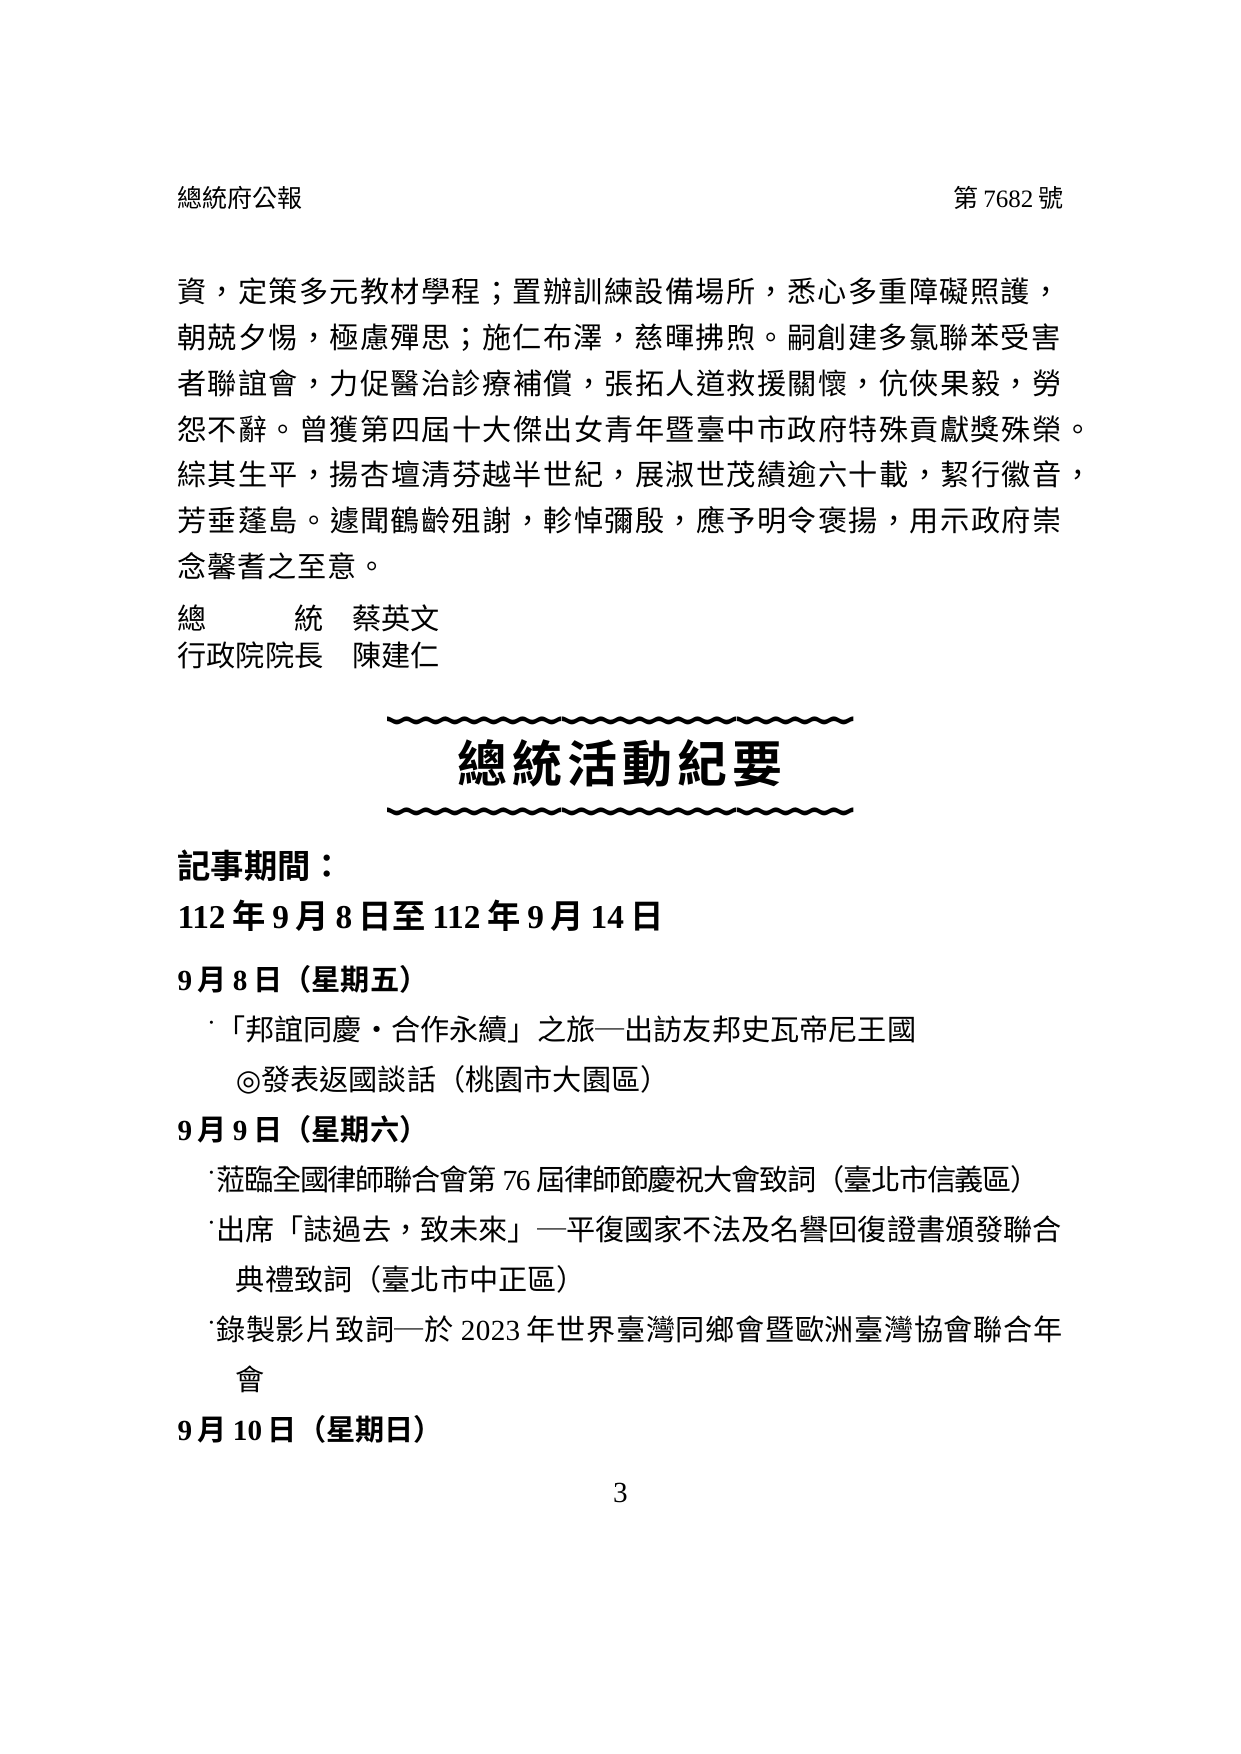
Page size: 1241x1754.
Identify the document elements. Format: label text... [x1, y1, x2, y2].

text 112年9月8日至112年9月14日 [177, 888, 1063, 938]
text ˙錄製影片致詞─於2023年世界臺灣同鄉會暨歐洲臺灣協會聯合年會 [206, 1301, 1063, 1401]
text ˙出席「誌過去，致未來」─平復國家不法及名譽回復證書頒發聯合典禮致詞（臺北市中正區） [206, 1201, 1063, 1301]
text ﹏﹏﹏﹏﹏﹏﹏﹏ [177, 797, 1063, 813]
text 總統活動紀要 [177, 724, 1063, 797]
text 總 統 蔡英文 行政院院長 陳建仁 [177, 599, 1063, 674]
text 9月10日（星期日） [177, 1401, 1063, 1451]
text 財團法人基督教惠明盲人福利基金會暨臺中市私立惠明盲校榮譽董事長陳淑靜，端方儒謹，靈慧髦秀。髫年濡染顧贍濟拔家風，立意投身扶幼恤孤遐舉，爰跨海遠赴美國布拉夫頓學院暨柏金斯盲校潛脩，遜志時敏，勤劬矻矻。繼掌執惠明盲童育幼院，復任財團法人私立惠明盲校校長暨董事長、基督教惠明盲人福利基金會董事長等職，籌募各界賑給捐貲，擘劃視障教育體系；培植專業特教師資，定策多元教材學程；置辦訓練設備場所，悉心多重障礙照護，朝兢夕惕，極慮殫思；施仁布澤，慈暉拂煦。嗣創建多氯聯苯受害者聯誼會，力促醫治診療補償，張拓人道救援關懷，伉俠果毅，勞怨不辭。曾獲第四屆十大傑出女青年暨臺中市政府特殊貢獻獎殊榮。綜其生平，揚杏壇清芬越半世紀，展淑世茂績逾六十載，絜行徽音，芳垂蓬島。遽聞鶴齡殂謝，軫悼彌殷，應予明令褒揚，用示政府崇念馨耆之至意。 [177, 266, 1063, 587]
text 記事期間： [177, 838, 1063, 888]
text ˙蒞臨全國律師聯合會第76屆律師節慶祝大會致詞（臺北市信義區） [206, 1151, 1063, 1201]
text ◎發表返國談話（桃園市大園區） [236, 1051, 1063, 1101]
text ˙「邦誼同慶‧合作永續」之旅─出訪友邦史瓦帝尼王國 [206, 1001, 1063, 1051]
text 9月9日（星期六） [177, 1101, 1063, 1151]
text ﹏﹏﹏﹏﹏﹏﹏﹏ [177, 699, 1063, 724]
text 9月8日（星期五） [177, 951, 1063, 1001]
